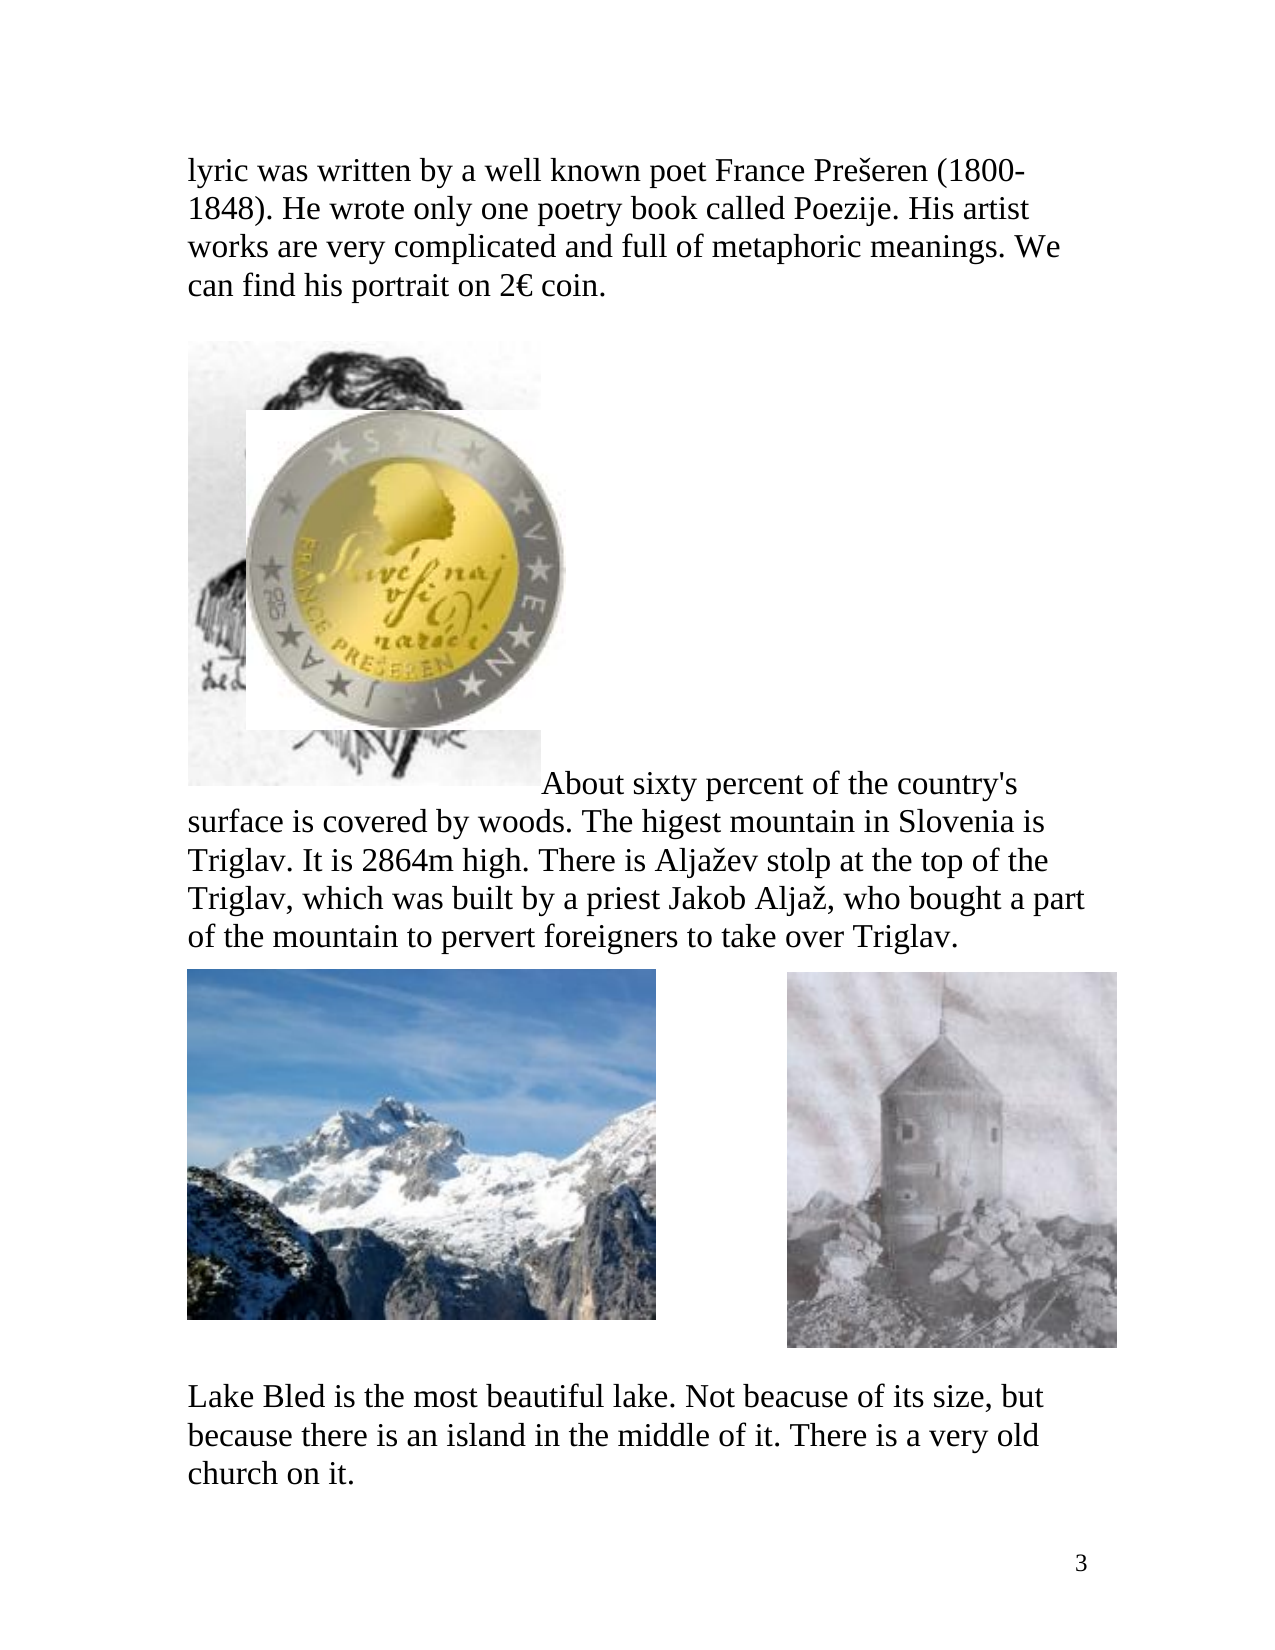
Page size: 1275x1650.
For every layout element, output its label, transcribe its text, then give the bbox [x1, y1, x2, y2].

text About sixty percent of the country's surface is covered by woods. The higest mountain in Slovenia is Triglav. It is 2864m high. There is Aljažev stolp at the top of the Triglav, which was built by a priest Jakob Aljaž, who bought a part of the mountain to pervert foreigners to take over Triglav. [187, 763, 1087, 955]
picture [188, 341, 566, 786]
text Lake Bled is the most beautiful lake. Not beacuse of its size, but because there is an island in the middle of it. There is a very old church on it. [187, 1377, 1087, 1492]
picture [787, 972, 1117, 1348]
text lyric was written by a well known poet France Prešeren (1800-1848). He wrote only one poetry book called Poezije. His artist works are very complicated and full of metaphoric meanings. We can find his portrait on 2€ coin. [187, 150, 1087, 303]
picture [187, 969, 656, 1320]
